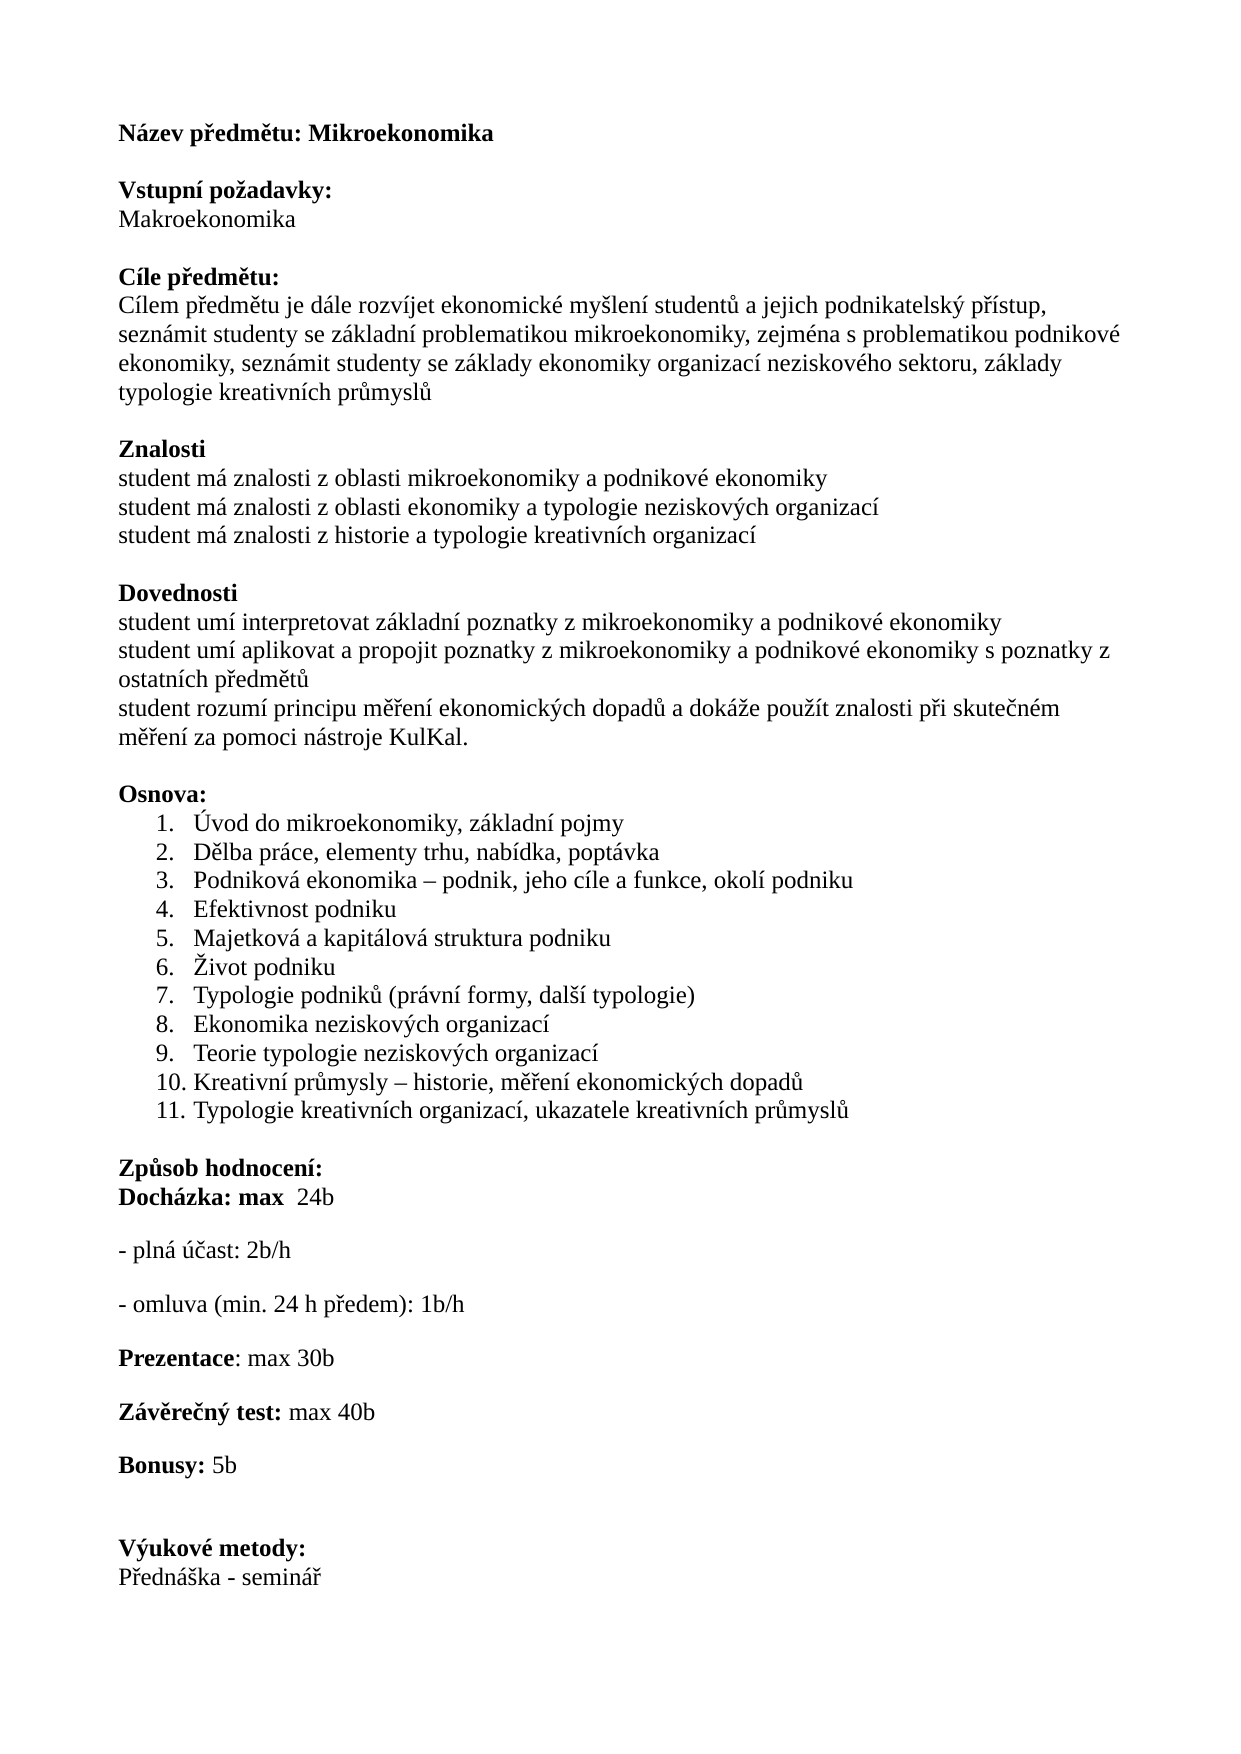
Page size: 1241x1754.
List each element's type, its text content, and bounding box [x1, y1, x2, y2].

text Vstupní požadavky: [118, 176, 1122, 204]
text Způsob hodnocení: [118, 1153, 1122, 1182]
text Znalosti [118, 434, 1122, 463]
text Cílem předmětu je dále rozvíjet ekonomické myšlení studentů a jejich podnikatelský přístup, seznámit studenty se základní problematikou mikroekonomiky, zejména s problematikou podnikové ekonomiky, seznámit studenty se základy ekonomiky organizací neziskového sektoru, základy typologie kreativních průmyslů [118, 291, 1122, 406]
text Cíle předmětu: [118, 262, 1122, 291]
list Typologie podniků (právní formy, další typologie) [156, 981, 1122, 1009]
text Docházka: max 24b [118, 1182, 1122, 1211]
list Život podniku [156, 952, 1122, 981]
text Prezentace: max 30b [118, 1343, 1122, 1372]
text student má znalosti z oblasti ekonomiky a typologie neziskových organizací [118, 492, 1122, 521]
list Majetková a kapitálová struktura podniku [156, 923, 1122, 952]
text student umí aplikovat a propojit poznatky z mikroekonomiky a podnikové ekonomiky s poznatky z ostatních předmětů [118, 636, 1122, 693]
text Osnova: [118, 779, 1122, 808]
text Bonusy: 5b [118, 1451, 1122, 1479]
list Typologie kreativních organizací, ukazatele kreativních průmyslů [156, 1096, 1122, 1124]
text student má znalosti z historie a typologie kreativních organizací [118, 521, 1122, 549]
text - plná účast: 2b/h [118, 1236, 1122, 1264]
text Závěrečný test: max 40b [118, 1397, 1122, 1426]
text Název předmětu: Mikroekonomika [118, 118, 1122, 147]
list Kreativní průmysly – historie, měření ekonomických dopadů [156, 1067, 1122, 1096]
list Úvod do mikroekonomiky, základní pojmy [156, 808, 1122, 837]
text Přednáška - seminář [118, 1562, 1122, 1591]
list Efektivnost podniku [156, 894, 1122, 923]
text student má znalosti z oblasti mikroekonomiky a podnikové ekonomiky [118, 463, 1122, 492]
text - omluva (min. 24 h předem): 1b/h [118, 1289, 1122, 1318]
text Dovednosti [118, 578, 1122, 607]
list Dělba práce, elementy trhu, nabídka, poptávka [156, 837, 1122, 866]
text student umí interpretovat základní poznatky z mikroekonomiky a podnikové ekonomiky [118, 607, 1122, 636]
text Makroekonomika [118, 204, 1122, 233]
list Ekonomika neziskových organizací [156, 1009, 1122, 1038]
text Výukové metody: [118, 1533, 1122, 1562]
list Podniková ekonomika – podnik, jeho cíle a funkce, okolí podniku [156, 866, 1122, 894]
list Teorie typologie neziskových organizací [156, 1038, 1122, 1067]
text student rozumí principu měření ekonomických dopadů a dokáže použít znalosti při skutečném měření za pomoci nástroje KulKal. [118, 693, 1122, 751]
